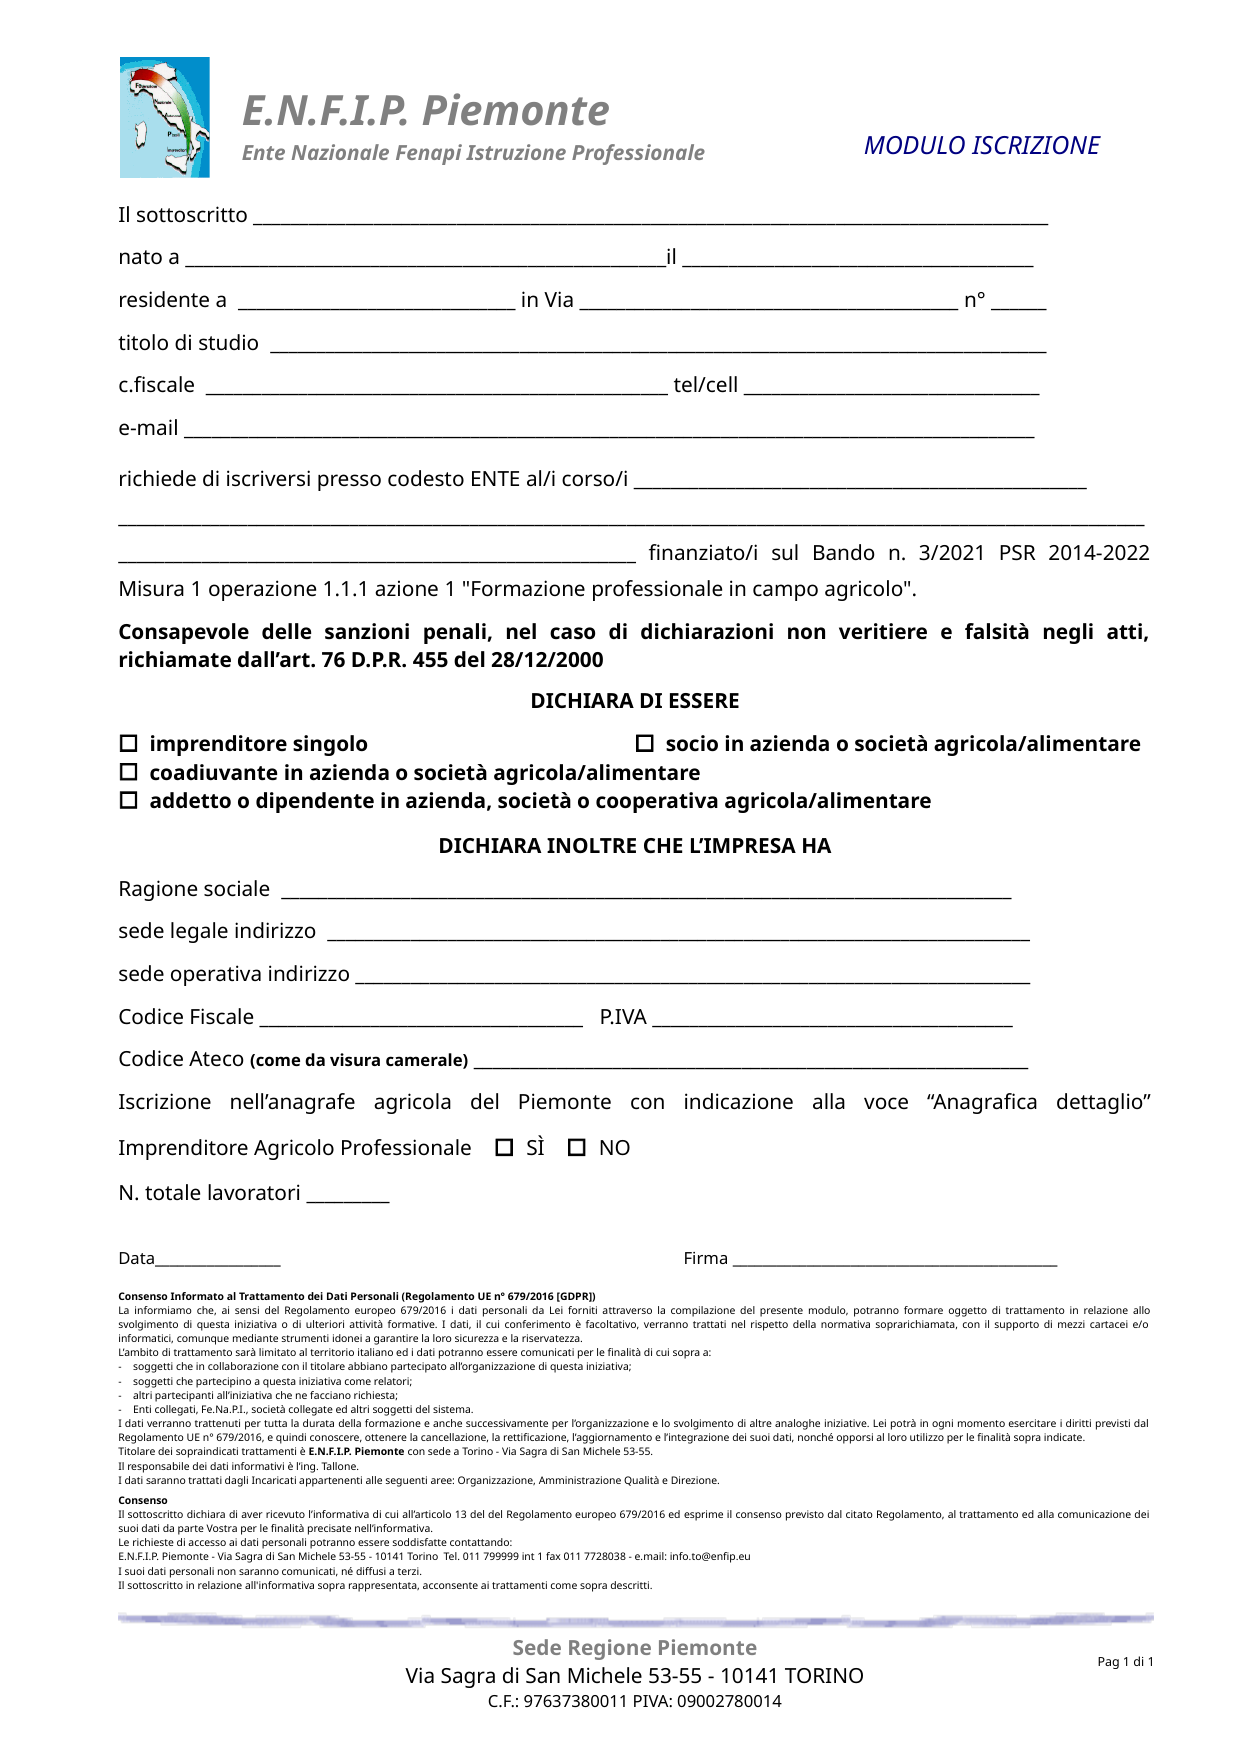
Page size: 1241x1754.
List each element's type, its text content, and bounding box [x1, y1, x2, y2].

text titolo di studio ____________________________________________________________________________________ [118, 328, 1152, 356]
text N. totale lavoratori _________ [118, 1178, 1152, 1206]
text Il responsabile dei dati informativi è l’ing. Tallone. [118, 1459, 1152, 1473]
text DICHIARA INOLTRE CHE L’IMPRESA HA [118, 831, 1152, 860]
text  coadiuvante in azienda o società agricola/alimentare [118, 758, 1152, 786]
list altri partecipanti all’iniziativa che ne facciano richiesta; [118, 1388, 1152, 1402]
text Consapevole delle sanzioni penali, nel caso di dichiarazioni non veritiere e falsità negli atti, richiamate dall’art. 76 D.P.R. 455 del 28/12/2000 [118, 617, 1152, 674]
text I dati saranno trattati dagli Incaricati appartenenti alle seguenti aree: Organizzazione, Amministrazione Qualità e Direzione. [118, 1473, 1152, 1487]
text Codice Fiscale ___________________________________ P.IVA _______________________________________ [118, 1002, 1152, 1030]
text Titolare dei sopraindicati trattamenti è E.N.F.I.P. Piemonte con sede a Torino - Via Sagra di San Michele 53-55. [118, 1445, 1152, 1459]
text e-mail ____________________________________________________________________________________________ [118, 413, 1152, 441]
text Le richieste di accesso ai dati personali potranno essere soddisfatte contattando: [118, 1535, 1152, 1549]
text Ragione sociale _______________________________________________________________________________ [118, 874, 1152, 902]
text sede legale indirizzo ____________________________________________________________________________ [118, 917, 1152, 945]
text I dati verranno trattenuti per tutta la durata della formazione e anche successivamente per l’organizzazione e lo svolgimento di altre analoghe iniziative. Lei potrà in ogni momento esercitare i diritti previsti dal Regolamento UE n° 679/2016, e quindi conoscere, ottenere la cancellazione, la rettificazione, l’aggiornamento e l’integrazione dei suoi dati, nonché opporsi al loro utilizzo per le finalità sopra indicate. [118, 1416, 1152, 1445]
list soggetti che in collaborazione con il titolare abbiano partecipato all’organizzazione di questa iniziativa; [118, 1360, 1152, 1374]
text  addetto o dipendente in azienda, società o cooperativa agricola/alimentare [118, 786, 1152, 814]
text sede operativa indirizzo _________________________________________________________________________ [118, 959, 1152, 988]
text DICHIARA DI ESSERE [118, 687, 1152, 715]
text c.fiscale __________________________________________________ tel/cell ________________________________ [118, 370, 1152, 399]
text nato a ____________________________________________________il ______________________________________ [118, 242, 1152, 271]
text _______________________________________________________________________________________________________________________________________________________________________ finanziato/i sul Bando n. 3/2021 PSR 2014-2022 Misura 1 operazione 1.1.1 azione 1 "Formazione professionale in campo agricolo". [118, 501, 1152, 603]
text L’ambito di trattamento sarà limitato al territorio italiano ed i dati potranno essere comunicati per le finalità di cui sopra a: [118, 1346, 1152, 1360]
text Codice Ateco (come da visura camerale) ____________________________________________________________ [118, 1044, 1152, 1073]
text Data_________________ Firma ____________________________________________ [118, 1246, 1152, 1269]
text  imprenditore singolo  socio in azienda o società agricola/alimentare [118, 729, 1152, 758]
text Il sottoscritto in relazione all'informativa sopra rappresentata, acconsente ai trattamenti come sopra descritti. [118, 1578, 1152, 1592]
text residente a ______________________________ in Via _________________________________________ n° ______ [118, 285, 1152, 313]
text Consenso Il sottoscritto dichiara di aver ricevuto l’informativa di cui all’articolo 13 del del Regolamento europeo 679/2016 ed esprime il consenso previsto dal citato Regolamento, al trattamento ed alla comunicazione dei suoi dati da parte Vostra per le finalità precisate nell’informativa. [118, 1487, 1152, 1535]
list soggetti che partecipino a questa iniziativa come relatori; [118, 1374, 1152, 1388]
list Enti collegati, Fe.Na.P.I., società collegate ed altri soggetti del sistema. [118, 1402, 1152, 1416]
text Il sottoscritto ______________________________________________________________________________________ [118, 200, 1152, 228]
text La informiamo che, ai sensi del Regolamento europeo 679/2016 i dati personali da Lei forniti attraverso la compilazione del presente modulo, potranno formare oggetto di trattamento in relazione allo svolgimento di questa iniziativa o di ulteriori attività formative. I dati, il cui conferimento è facoltativo, verranno trattati nel rispetto della normativa soprarichiamata, con il supporto di mezzi cartacei e/o informatici, comunque mediante strumenti idonei a garantire la loro sicurezza e la riservatezza. [118, 1303, 1152, 1346]
text E.N.F.I.P. Piemonte - Via Sagra di San Michele 53-55 - 10141 Torino Tel. 011 799999 int 1 fax 011 7728038 - e.mail: info.to@enfip.eu [118, 1549, 1152, 1564]
text Iscrizione nell’anagrafe agricola del Piemonte con indicazione alla voce “Anagrafica dettaglio” Imprenditore Agricolo Professionale  SÌ  NO [118, 1087, 1152, 1162]
text Consenso Informato al Trattamento dei Dati Personali (Regolamento UE n° 679/2016 [GDPR]) [118, 1289, 1152, 1303]
text richiede di iscriversi presso codesto ENTE al/i corso/i _________________________________________________ [118, 464, 1152, 492]
text I suoi dati personali non saranno comunicati, né diffusi a terzi. [118, 1564, 1152, 1578]
